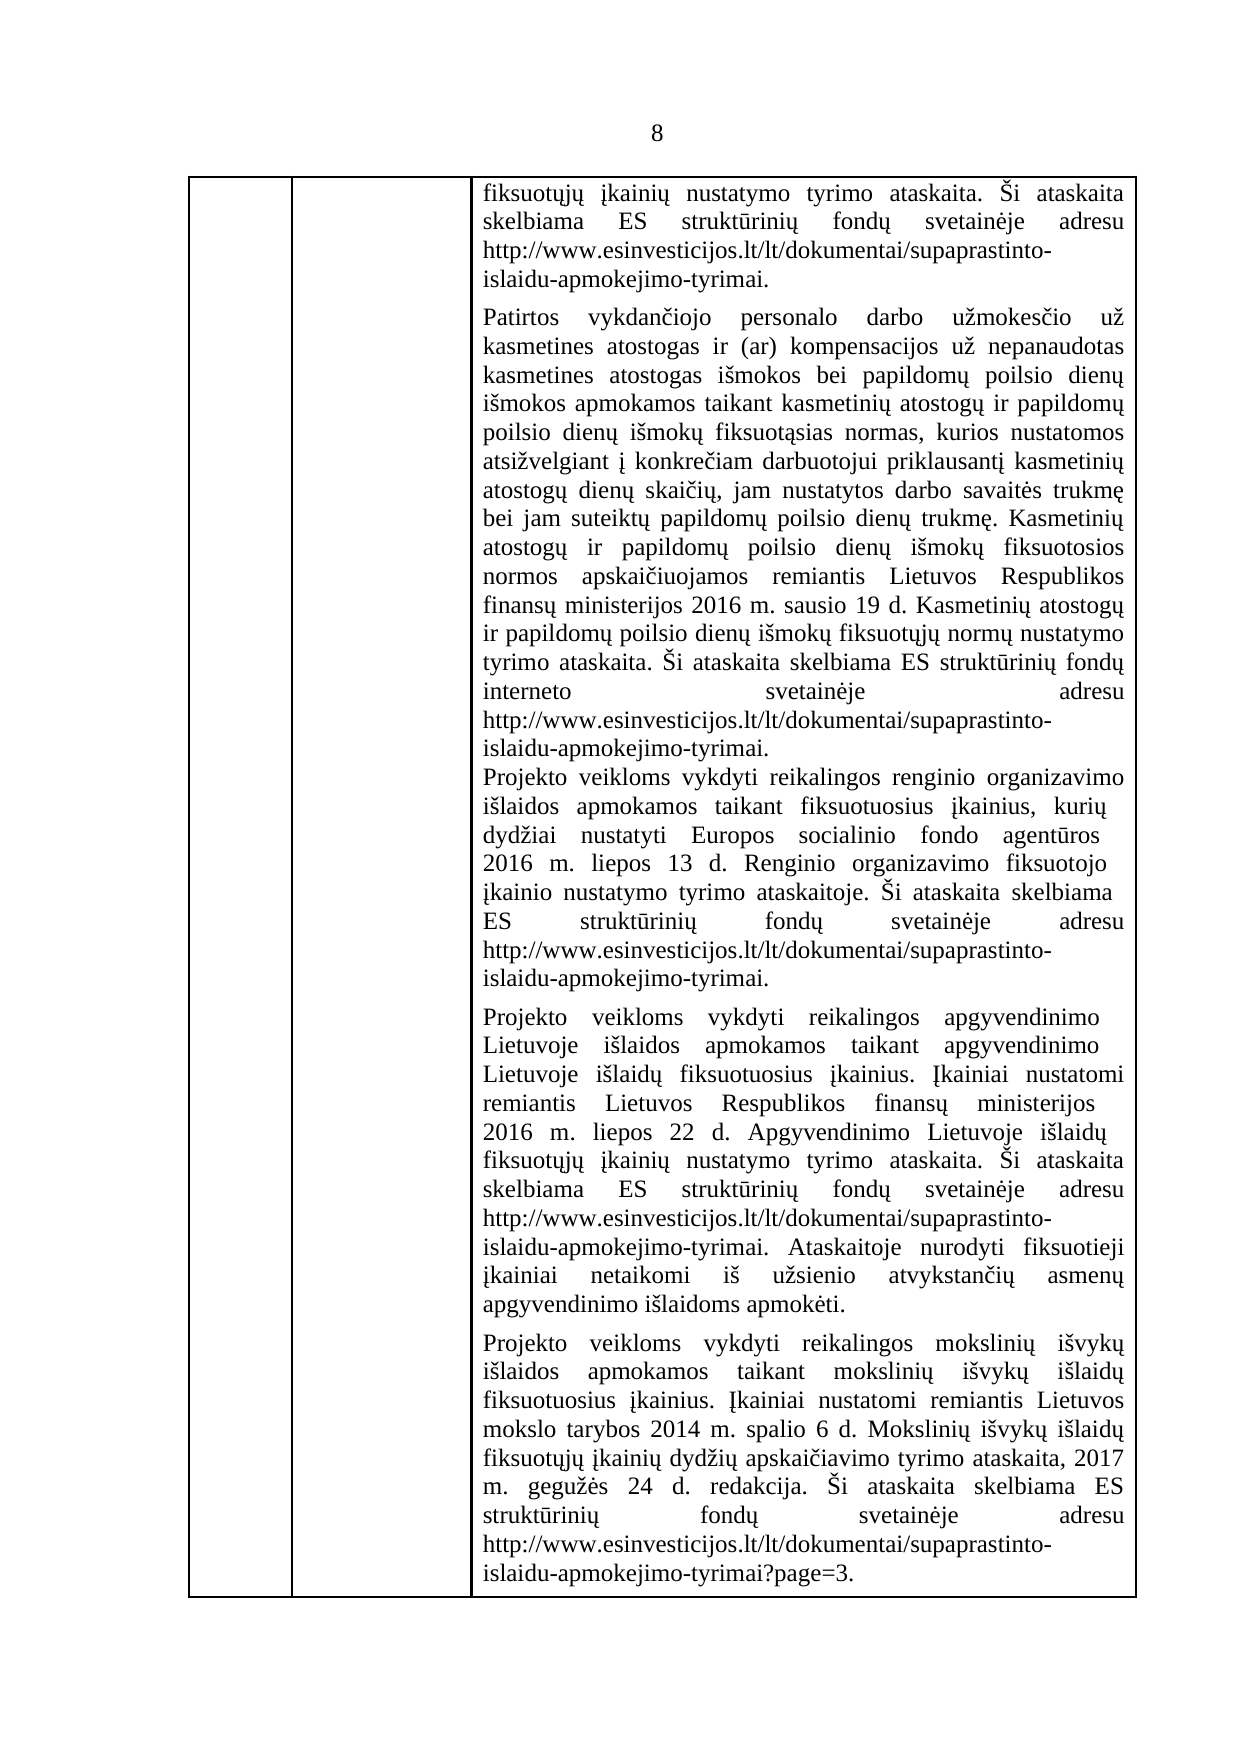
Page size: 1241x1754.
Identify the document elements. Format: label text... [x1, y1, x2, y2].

table_cell [190, 178, 291, 1596]
table_cell fiksuotųjų įkainių nustatymo tyrimo ataskaita. Ši ataskaita skelbiama ES struktūrinių fondų svetainėje adresu http://www.esinvesticijos.lt/lt/dokumentai/supaprastinto-islaidu-apmokejimo-tyrimai. Patirtos vykdančiojo personalo darbo užmokesčio už kasmetines atostogas ir (ar) kompensacijos už nepanaudotas kasmetines atostogas išmokos bei papildomų poilsio dienų išmokos apmokamos taikant kasmetinių atostogų ir papildomų poilsio dienų išmokų fiksuotąsias normas, kurios nustatomos atsižvelgiant į konkrečiam darbuotojui priklausantį kasmetinių atostogų dienų skaičių, jam nustatytos darbo savaitės trukmę bei jam suteiktų papildomų poilsio dienų trukmę. Kasmetinių atostogų ir papildomų poilsio dienų išmokų fiksuotosios normos apskaičiuojamos remiantis Lietuvos Respublikos finansų ministerijos 2016 m. sausio 19 d. Kasmetinių atostogų ir papildomų poilsio dienų išmokų fiksuotųjų normų nustatymo tyrimo ataskaita. Ši ataskaita skelbiama ES struktūrinių fondų interneto svetainėje adresu http://www.esinvesticijos.lt/lt/dokumentai/supaprastinto-islaidu-apmokejimo-tyrimai. Projekto veikloms vykdyti reikalingos renginio organizavimo išlaidos apmokamos taikant fiksuotuosius įkainius, kurių dydžiai nustatyti Europos socialinio fondo agentūros 2016 m. liepos 13 d. Renginio organizavimo fiksuotojo įkainio nustatymo tyrimo ataskaitoje. Ši ataskaita skelbiama ES struktūrinių fondų svetainėje adresu http://www.esinvesticijos.lt/lt/dokumentai/supaprastinto-islaidu-apmokejimo-tyrimai. Projekto veikloms vykdyti reikalingos apgyvendinimo Lietuvoje išlaidos apmokamos taikant apgyvendinimo Lietuvoje išlaidų fiksuotuosius įkainius. Įkainiai nustatomi remiantis Lietuvos Respublikos finansų ministerijos 2016 m. liepos 22 d. Apgyvendinimo Lietuvoje išlaidų fiksuotųjų įkainių nustatymo tyrimo ataskaita. Ši ataskaita skelbiama ES struktūrinių fondų svetainėje adresu http://www.esinvesticijos.lt/lt/dokumentai/supaprastinto-islaidu-apmokejimo-tyrimai. Ataskaitoje nurodyti fiksuotieji įkainiai netaikomi iš užsienio atvykstančių asmenų apgyvendinimo išlaidoms apmokėti. Projekto veikloms vykdyti reikalingos mokslinių išvykų išlaidos apmokamos taikant mokslinių išvykų išlaidų fiksuotuosius įkainius. Įkainiai nustatomi remiantis Lietuvos mokslo tarybos 2014 m. spalio 6 d. Mokslinių išvykų išlaidų fiksuotųjų įkainių dydžių apskaičiavimo tyrimo ataskaita, 2017 m. gegužės 24 d. redakcija. Ši ataskaita skelbiama ES struktūrinių fondų svetainėje adresu http://www.esinvesticijos.lt/lt/dokumentai/supaprastinto-islaidu-apmokejimo-tyrimai?page=3. [473, 178, 1135, 1596]
table_cell [293, 178, 470, 1596]
